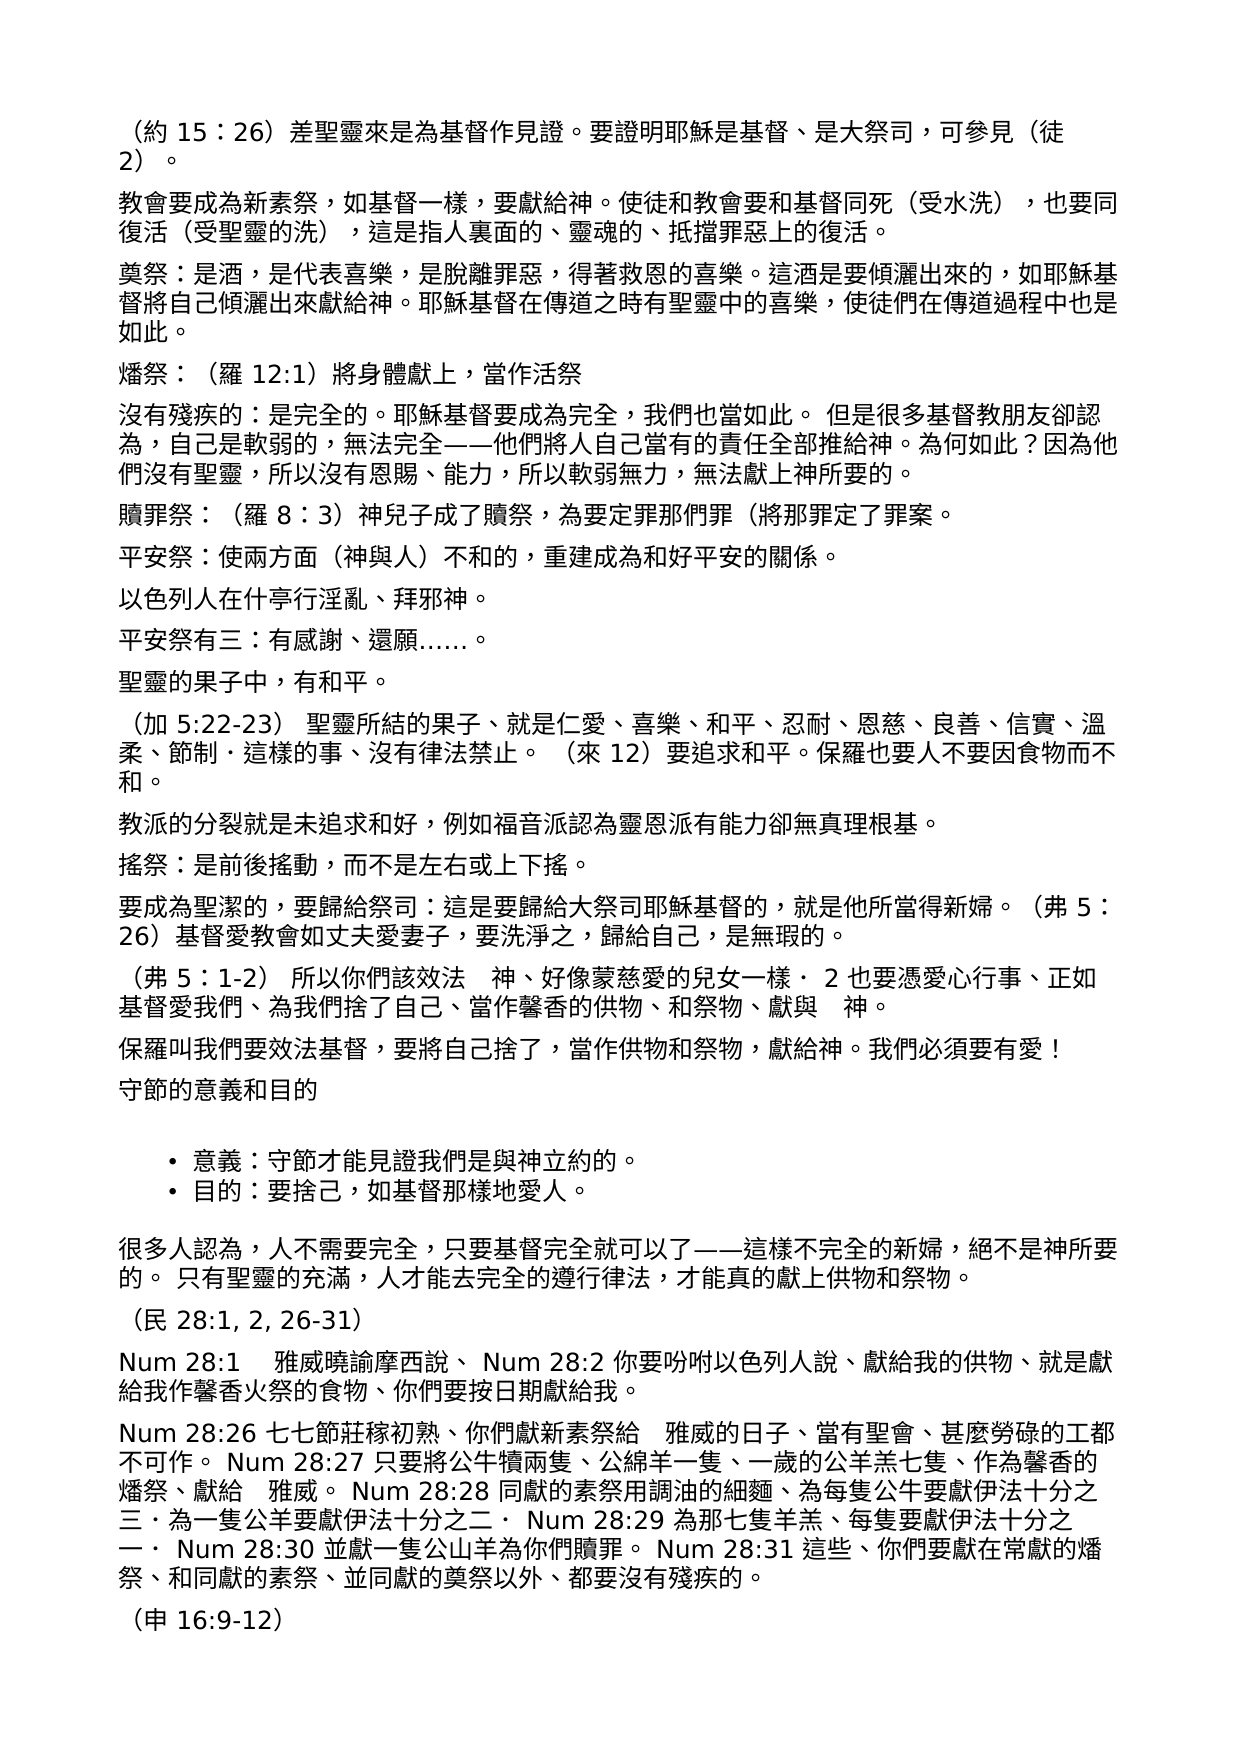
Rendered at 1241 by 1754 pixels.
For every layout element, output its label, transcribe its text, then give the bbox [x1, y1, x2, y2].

text 保羅叫我們要效法基督，要將自己捨了，當作供物和祭物，獻給神。我們必須要有愛！ [118, 1035, 1122, 1064]
text 沒有殘疾的：是完全的。耶穌基督要成為完全，我們也當如此。 但是很多基督教朋友卻認為，自己是軟弱的，無法完全——他們將人自己當有的責任全部推給神。為何如此？因為他們沒有聖靈，所以沒有恩賜、能力，所以軟弱無力，無法獻上神所要的。 [118, 401, 1122, 489]
text （弗 5：1-2） 所以你們該效法 神、好像蒙慈愛的兒女一樣． 2 也要憑愛心行事、正如基督愛我們、為我們捨了自己、當作馨香的供物、和祭物、獻與 神。 [118, 964, 1122, 1022]
text 要成為聖潔的，要歸給祭司：這是要歸給大祭司耶穌基督的，就是他所當得新婦。（弗 5：26）基督愛教會如丈夫愛妻子，要洗淨之，歸給自己，是無瑕的。 [118, 893, 1122, 951]
text 聖靈的果子中，有和平。 [118, 668, 1122, 697]
text 教派的分裂就是未追求和好，例如福音派認為靈恩派有能力卻無真理根基。 [118, 810, 1122, 839]
text 贖罪祭：（羅 8：3）神兒子成了贖祭，為要定罪那們罪（將那罪定了罪案。 [118, 501, 1122, 531]
text （申 16:9-12） [118, 1606, 1122, 1635]
text 以色列人在什亭行淫亂、拜邪神。 [118, 585, 1122, 614]
text 教會要成為新素祭，如基督一樣，要獻給神。使徒和教會要和基督同死（受水洗），也要同復活（受聖靈的洗），這是指人裏面的、靈魂的、抵擋罪惡上的復活。 [118, 189, 1122, 247]
text （約 15：26）差聖靈來是為基督作見證。要證明耶穌是基督、是大祭司，可參見（徒 2）。 [118, 118, 1122, 176]
text Num 28:1 雅威曉諭摩西說、 Num 28:2 你要吩咐以色列人說、獻給我的供物、就是獻給我作馨香火祭的食物、你們要按日期獻給我。 [118, 1348, 1122, 1406]
list 目的：要捨己，如基督那樣地愛人。 [177, 1177, 1122, 1206]
text Num 28:26 七七節莊稼初熟、你們獻新素祭給 雅威的日子、當有聖會、甚麼勞碌的工都不可作。 Num 28:27 只要將公牛犢兩隻、公綿羊一隻、一歲的公羊羔七隻、作為馨香的燔祭、獻給 雅威。 Num 28:28 同獻的素祭用調油的細麵、為每隻公牛要獻伊法十分之三．為一隻公羊要獻伊法十分之二． Num 28:29 為那七隻羊羔、每隻要獻伊法十分之一． Num 28:30 並獻一隻公山羊為你們贖罪。 Num 28:31 這些、你們要獻在常獻的燔祭、和同獻的素祭、並同獻的奠祭以外、都要沒有殘疾的。 [118, 1419, 1122, 1594]
text 奠祭：是酒，是代表喜樂，是脫離罪惡，得著救恩的喜樂。這酒是要傾灑出來的，如耶穌基督將自己傾灑出來獻給神。耶穌基督在傳道之時有聖靈中的喜樂，使徒們在傳道過程中也是如此。 [118, 260, 1122, 347]
text 燔祭：（羅 12:1）將身體獻上，當作活祭 [118, 360, 1122, 389]
text 搖祭：是前後搖動，而不是左右或上下搖。 [118, 851, 1122, 881]
list 意義：守節才能見證我們是與神立約的。 [177, 1148, 1122, 1177]
text 很多人認為，人不需要完全，只要基督完全就可以了——這樣不完全的新婦，絕不是神所要的。 只有聖靈的充滿，人才能去完全的遵行律法，才能真的獻上供物和祭物。 [118, 1235, 1122, 1294]
text （民 28:1, 2, 26-31） [118, 1306, 1122, 1335]
text 守節的意義和目的 [118, 1076, 1122, 1106]
text 平安祭：使兩方面（神與人）不和的，重建成為和好平安的關係。 [118, 543, 1122, 572]
text 平安祭有三：有感謝、還願……。 [118, 626, 1122, 656]
text （加 5:22-23） 聖靈所結的果子、就是仁愛、喜樂、和平、忍耐、恩慈、良善、信實、溫柔、節制．這樣的事、沒有律法禁止。 （來 12）要追求和平。保羅也要人不要因食物而不和。 [118, 710, 1122, 797]
